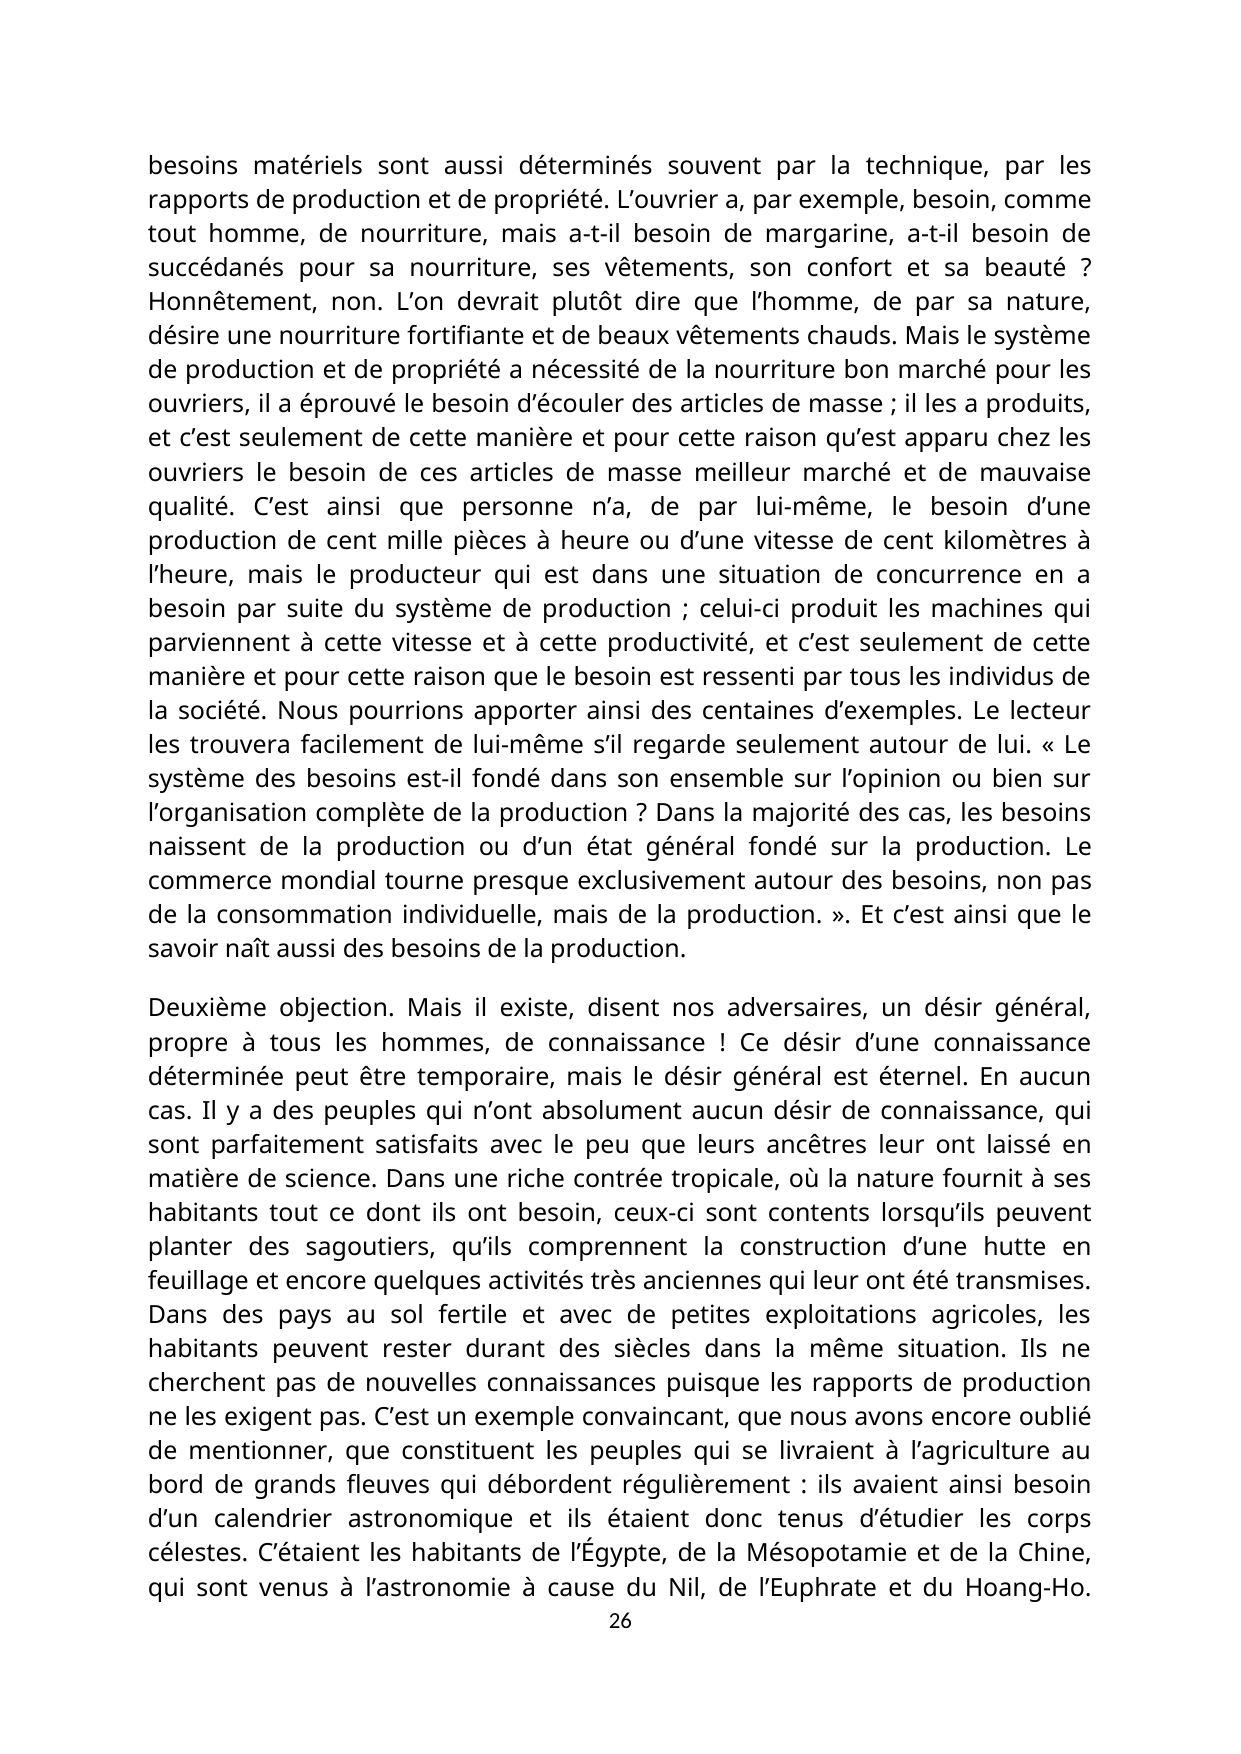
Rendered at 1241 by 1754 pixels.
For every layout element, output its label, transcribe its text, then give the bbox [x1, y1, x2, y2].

text besoins matériels sont aussi déterminés souvent par la technique, par les rapports de production et de propriété. L’ouvrier a, par exemple, besoin, comme tout homme, de nourriture, mais a-t-il besoin de margarine, a-t-il besoin de succédanés pour sa nourriture, ses vêtements, son confort et sa beauté ? Honnêtement, non. L’on devrait plutôt dire que l’homme, de par sa nature, désire une nourriture fortifiante et de beaux vêtements chauds. Mais le système de production et de propriété a nécessité de la nourriture bon marché pour les ouvriers, il a éprouvé le besoin d’écouler des articles de masse ; il les a produits, et c’est seulement de cette manière et pour cette raison qu’est apparu chez les ouvriers le besoin de ces articles de masse meilleur marché et de mauvaise qualité. C’est ainsi que personne n’a, de par lui-même, le besoin d’une production de cent mille pièces à heure ou d’une vitesse de cent kilomètres à l’heure, mais le producteur qui est dans une situation de concurrence en a besoin par suite du système de production ; celui-ci produit les machines qui parviennent à cette vitesse et à cette productivité, et c’est seulement de cette manière et pour cette raison que le besoin est ressenti par tous les individus de la société. Nous pourrions apporter ainsi des centaines d’exemples. Le lecteur les trouvera facilement de lui-même s’il regarde seulement autour de lui. « Le système des besoins est-il fondé dans son ensemble sur l’opinion ou bien sur l’organisation complète de la production ? Dans la majorité des cas, les besoins naissent de la production ou d’un état général fondé sur la production. Le commerce mondial tourne presque exclusivement autour des besoins, non pas de la consommation individuelle, mais de la production. ». Et c’est ainsi que le savoir naît aussi des besoins de la production. [148, 148, 1093, 965]
text Deuxième objection. Mais il existe, disent nos adversaires, un désir général, propre à tous les hommes, de connaissance ! Ce désir d’une connaissance déterminée peut être temporaire, mais le désir général est éternel. En aucun cas. Il y a des peuples qui n’ont absolument aucun désir de connaissance, qui sont parfaitement satisfaits avec le peu que leurs ancêtres leur ont laissé en matière de science. Dans une riche contrée tropicale, où la nature fournit à ses habitants tout ce dont ils ont besoin, ceux-ci sont contents lorsqu’ils peuvent planter des sagoutiers, qu’ils comprennent la construction d’une hutte en feuillage et encore quelques activités très anciennes qui leur ont été transmises. Dans des pays au sol fertile et avec de petites exploitations agricoles, les habitants peuvent rester durant des siècles dans la même situation. Ils ne cherchent pas de nouvelles connaissances puisque les rapports de production ne les exigent pas. C’est un exemple convaincant, que nous avons encore oublié de mentionner, que constituent les peuples qui se livraient à l’agriculture au bord de grands fleuves qui débordent régulièrement : ils avaient ainsi besoin d’un calendrier astronomique et ils étaient donc tenus d’étudier les corps célestes. C’étaient les habitants de l’Égypte, de la Mésopotamie et de la Chine, qui sont venus à l’astronomie à cause du Nil, de l’Euphrate et du Hoang-Ho. [148, 990, 1093, 1603]
